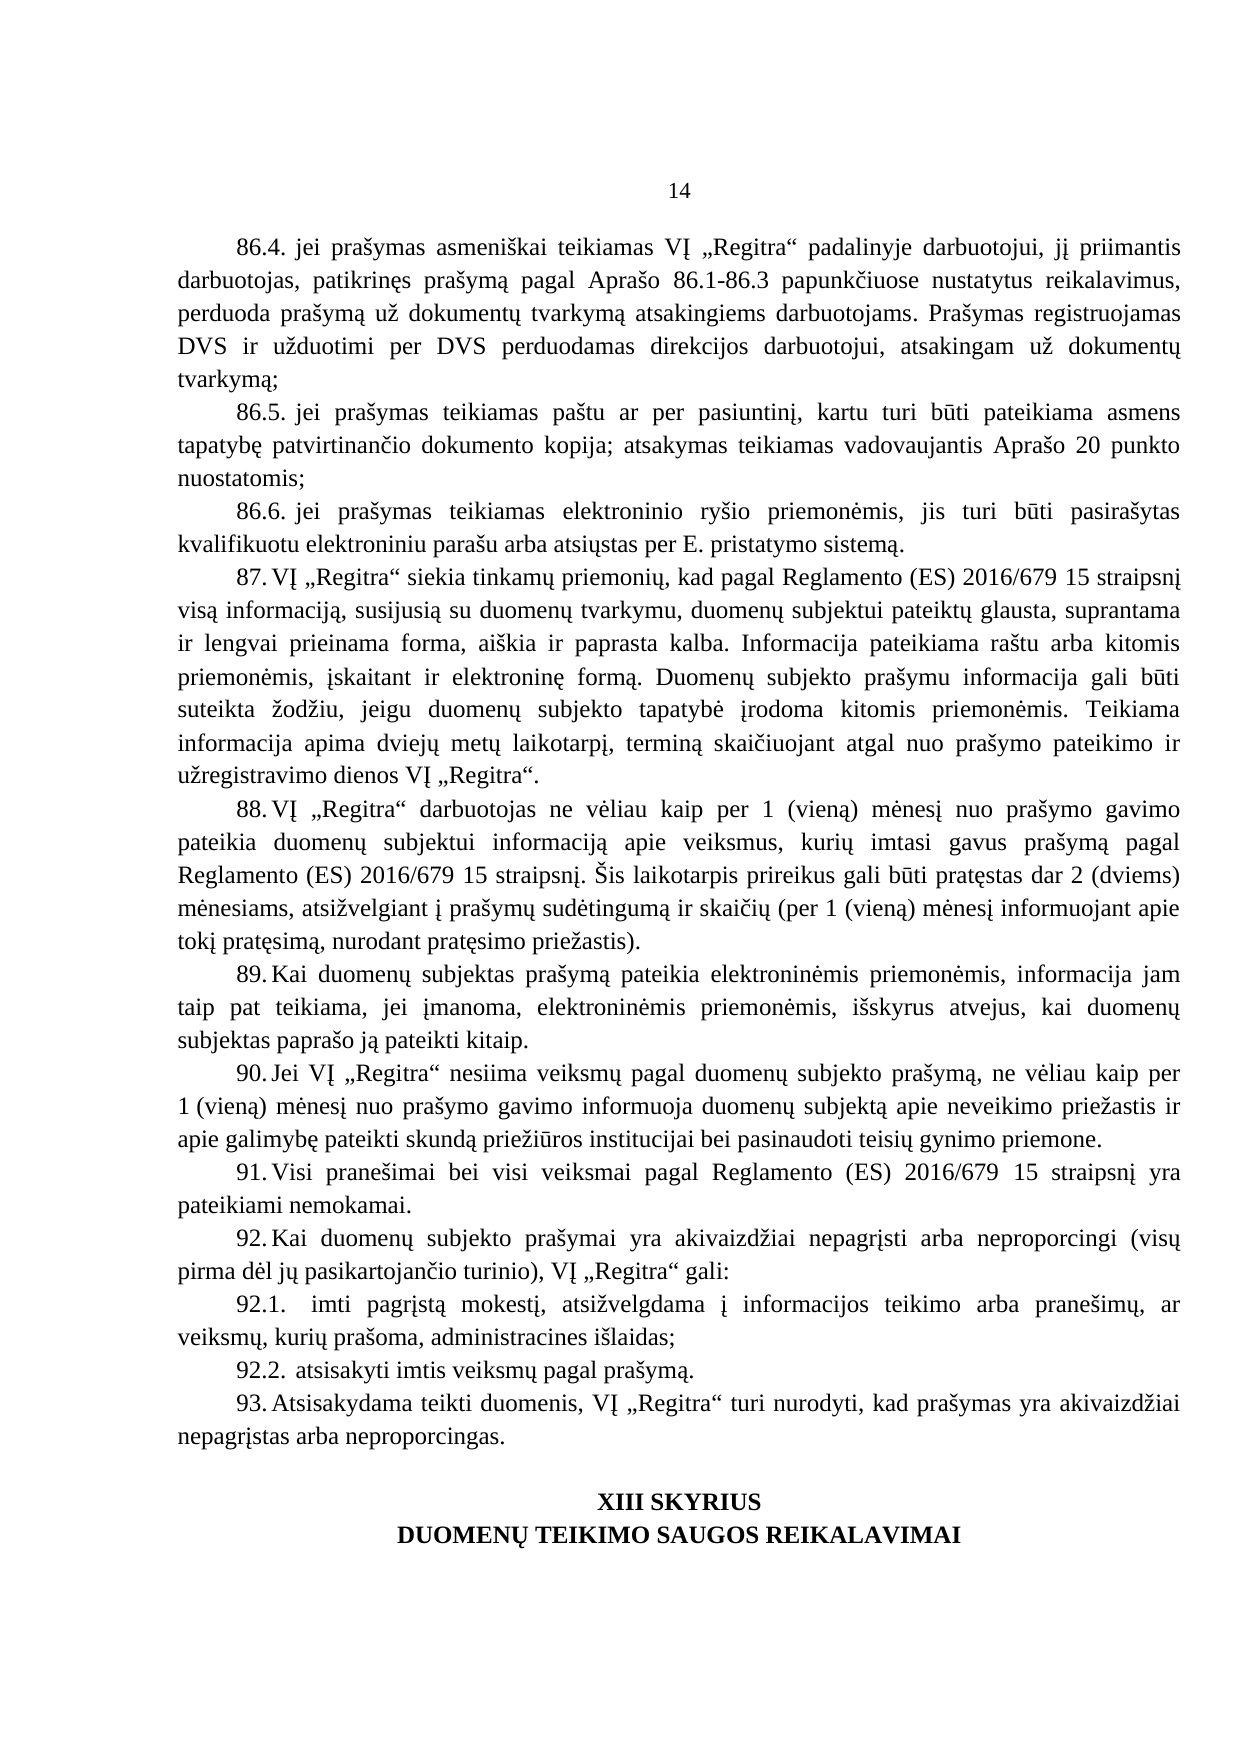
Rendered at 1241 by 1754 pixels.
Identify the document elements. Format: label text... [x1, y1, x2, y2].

text duomenų teikimO Saugos reikalavimai [177, 1520, 1181, 1549]
text 86.4. jei prašymas asmeniškai teikiamas VĮ „Regitra“ padalinyje darbuotojui, jį priimantis darbuotojas, patikrinęs prašymą pagal Aprašo 86.1-86.3 papunkčiuose nustatytus reikalavimus, perduoda prašymą už dokumentų tvarkymą atsakingiems darbuotojams. Prašymas registruojamas DVS ir užduotimi per DVS perduodamas direkcijos darbuotojui, atsakingam už dokumentų tvarkymą; [177, 232, 1181, 393]
text 88. VĮ „Regitra“ darbuotojas ne vėliau kaip per 1 (vieną) mėnesį nuo prašymo gavimo pateikia duomenų subjektui informaciją apie veiksmus, kurių imtasi gavus prašymą pagal Reglamento (ES) 2016/679 15 straipsnį. Šis laikotarpis prireikus gali būti pratęstas dar 2 (dviems) mėnesiams, atsižvelgiant į prašymų sudėtingumą ir skaičių (per 1 (vieną) mėnesį informuojant apie tokį pratęsimą, nurodant pratęsimo priežastis). [177, 794, 1181, 954]
text 87. VĮ „Regitra“ siekia tinkamų priemonių, kad pagal Reglamento (ES) 2016/679 15 straipsnį visą informaciją, susijusią su duomenų tvarkymu, duomenų subjektui pateiktų glausta, suprantama ir lengvai prieinama forma, aiškia ir paprasta kalba. Informacija pateikiama raštu arba kitomis priemonėmis, įskaitant ir elektroninę formą. Duomenų subjekto prašymu informacija gali būti suteikta žodžiu, jeigu duomenų subjekto tapatybė įrodoma kitomis priemonėmis. Teikiama informacija apima dviejų metų laikotarpį, terminą skaičiuojant atgal nuo prašymo pateikimo ir užregistravimo dienos VĮ „Regitra“. [177, 562, 1181, 789]
text 91. Visi pranešimai bei visi veiksmai pagal Reglamento (ES) 2016/679 15 straipsnį yra pateikiami nemokamai. [177, 1157, 1181, 1219]
text 92.1. imti pagrįstą mokestį, atsižvelgdama į informacijos teikimo arba pranešimų, ar veiksmų, kurių prašoma, administracines išlaidas; [177, 1289, 1181, 1351]
text 89. Kai duomenų subjektas prašymą pateikia elektroninėmis priemonėmis, informacija jam taip pat teikiama, jei įmanoma, elektroninėmis priemonėmis, išskyrus atvejus, kai duomenų subjektas paprašo ją pateikti kitaip. [177, 959, 1181, 1053]
text 92.2. atsisakyti imtis veiksmų pagal prašymą. [177, 1355, 1181, 1384]
text 93. Atsisakydama teikti duomenis, VĮ „Regitra“ turi nurodyti, kad prašymas yra akivaizdžiai nepagrįstas arba neproporcingas. [177, 1388, 1181, 1450]
text 90. Jei VĮ „Regitra“ nesiima veiksmų pagal duomenų subjekto prašymą, ne vėliau kaip per 1 (vieną) mėnesį nuo prašymo gavimo informuoja duomenų subjektą apie neveikimo priežastis ir apie galimybę pateikti skundą priežiūros institucijai bei pasinaudoti teisių gynimo priemone. [177, 1058, 1181, 1153]
text XIII SKYRIUS [177, 1487, 1181, 1516]
text 86.5. jei prašymas teikiamas paštu ar per pasiuntinį, kartu turi būti pateikiama asmens tapatybę patvirtinančio dokumento kopija; atsakymas teikiamas vadovaujantis Aprašo 20 punkto nuostatomis; [177, 397, 1181, 492]
text 86.6. jei prašymas teikiamas elektroninio ryšio priemonėmis, jis turi būti pasirašytas kvalifikuotu elektroniniu parašu arba atsiųstas per E. pristatymo sistemą. [177, 496, 1181, 558]
text 92. Kai duomenų subjekto prašymai yra akivaizdžiai nepagrįsti arba neproporcingi (visų pirma dėl jų pasikartojančio turinio), VĮ „Regitra“ gali: [177, 1223, 1181, 1285]
